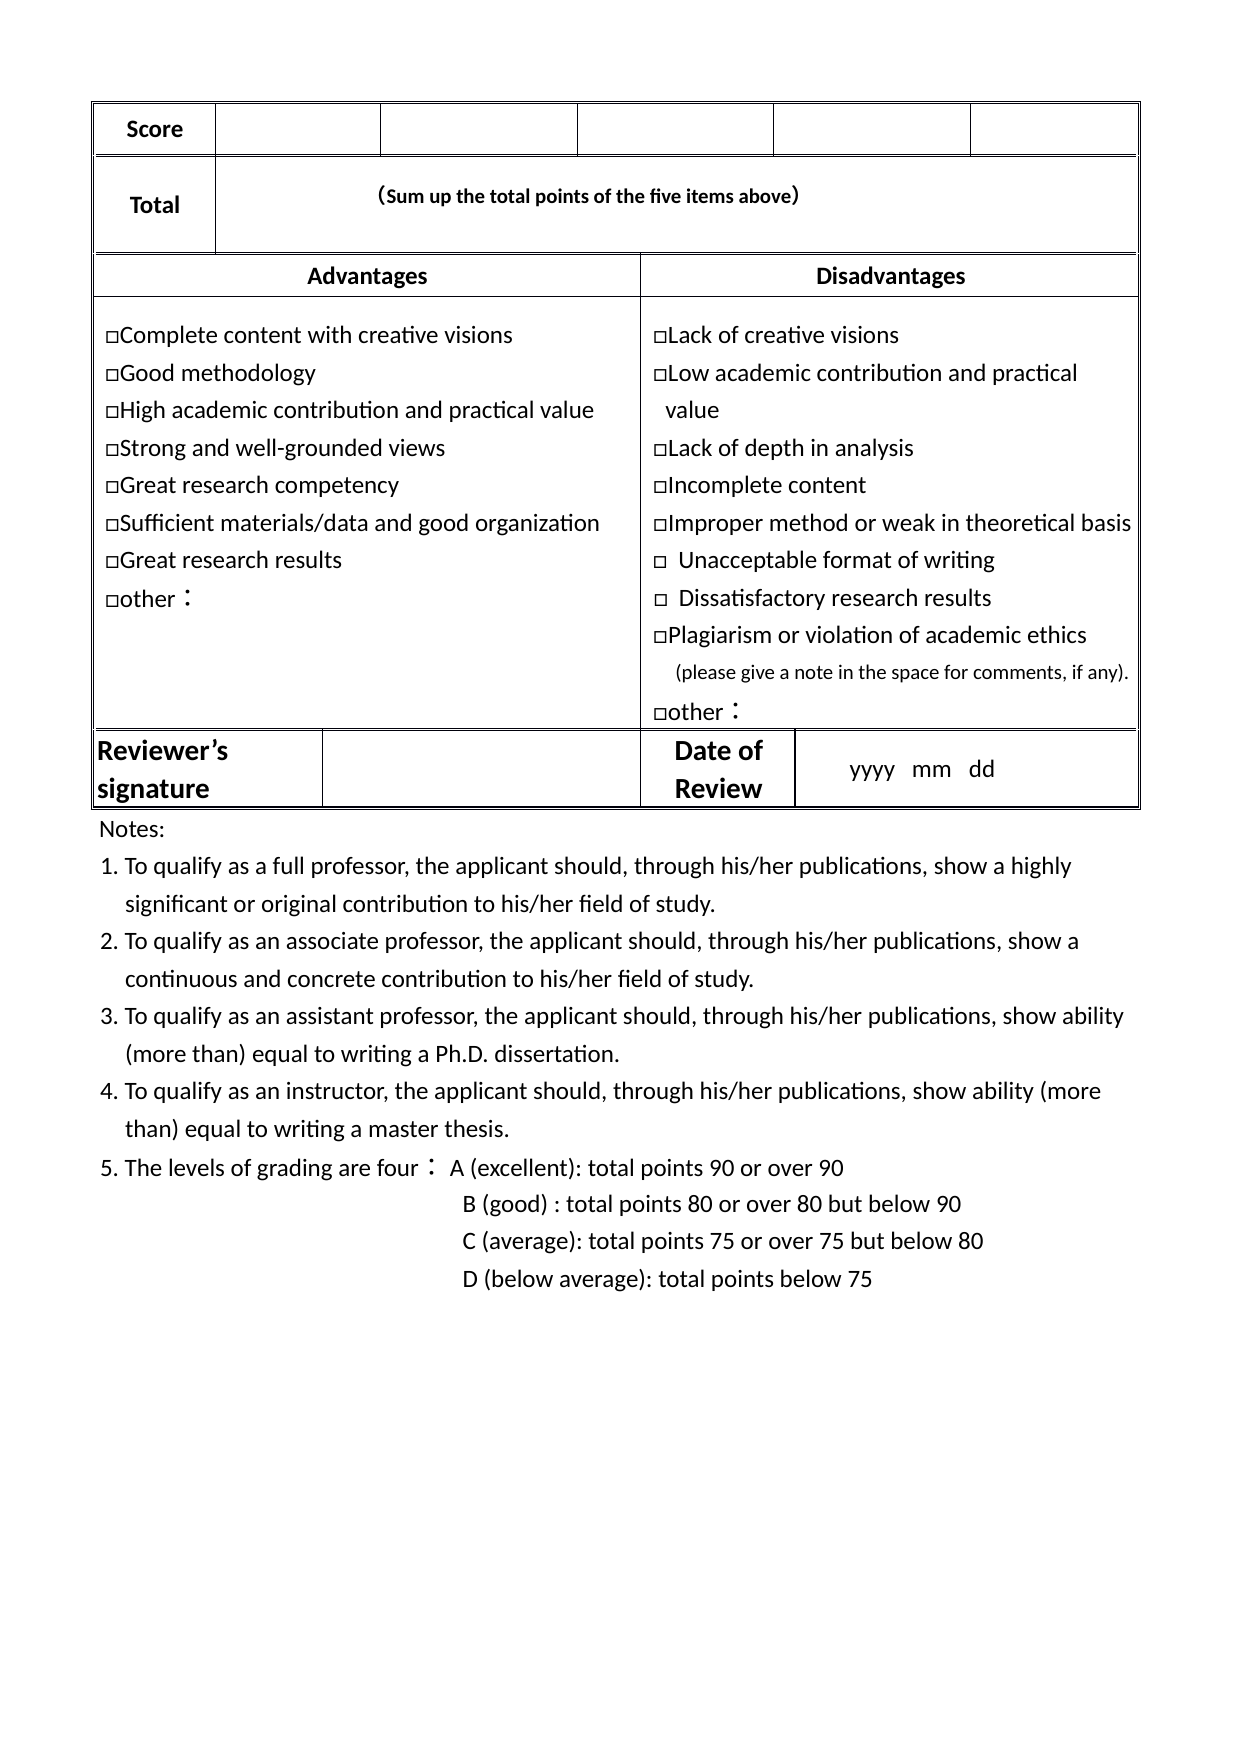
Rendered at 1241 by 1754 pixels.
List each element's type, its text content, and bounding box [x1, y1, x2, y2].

text 4. To qualify as an instructor, the applicant should, through his/her publications, show ability (more than) equal to writing a master thesis. [100, 1072, 1132, 1147]
text 3. To qualify as an assistant professor, the applicant should, through his/her publications, show ability (more than) equal to writing a Ph.D. dissertation. [100, 997, 1132, 1072]
table_cell Advantages [94, 252, 640, 296]
table_cell [578, 104, 773, 154]
table_cell [323, 731, 640, 806]
table_cell （Sum up the total points of the five items above） [216, 154, 1138, 252]
table_cell Date of Review [641, 731, 794, 806]
text 5. The levels of grading are four： A (excellent): total points 90 or over 90 [100, 1147, 1053, 1184]
table_cell Total [94, 154, 215, 252]
table_cell □Complete content with creative visions □Good methodology □High academic contribution and practical value □Strong and well-grounded views □Great research competency □Sufficient materials/data and good organization □Great research results □other： [94, 297, 640, 728]
text 1. To qualify as a full professor, the applicant should, through his/her publications, show a highly significant or original contribution to his/her field of study. [100, 847, 1132, 922]
table_cell [381, 104, 577, 154]
text D (below average): total points below 75 [187, 1259, 1053, 1297]
table_cell Disadvantages [641, 252, 1138, 296]
table_cell [216, 104, 380, 154]
text B (good) : total points 80 or over 80 but below 90 [187, 1184, 1053, 1222]
text C (average): total points 75 or over 75 but below 80 [187, 1222, 1053, 1259]
table_cell [971, 104, 1138, 154]
text Notes: [99, 810, 1132, 847]
table_cell [774, 104, 970, 154]
table_cell Reviewer’s signature [92, 728, 322, 806]
table_cell Score [94, 104, 215, 154]
table_cell □Lack of creative visions □Low academic contribution and practical value □Lack of depth in analysis □Incomplete content □Improper method or weak in theoretical basis Unacceptable format of writing Dissatisfactory research results □Plagiarism or violation of academic ethics (please give a note in the space for comments, if any). □other： [641, 297, 1138, 728]
text 2. To qualify as an associate professor, the applicant should, through his/her publications, show a continuous and concrete contribution to his/her field of study. [100, 922, 1132, 997]
table_cell yyyy mm dd [796, 728, 1139, 806]
